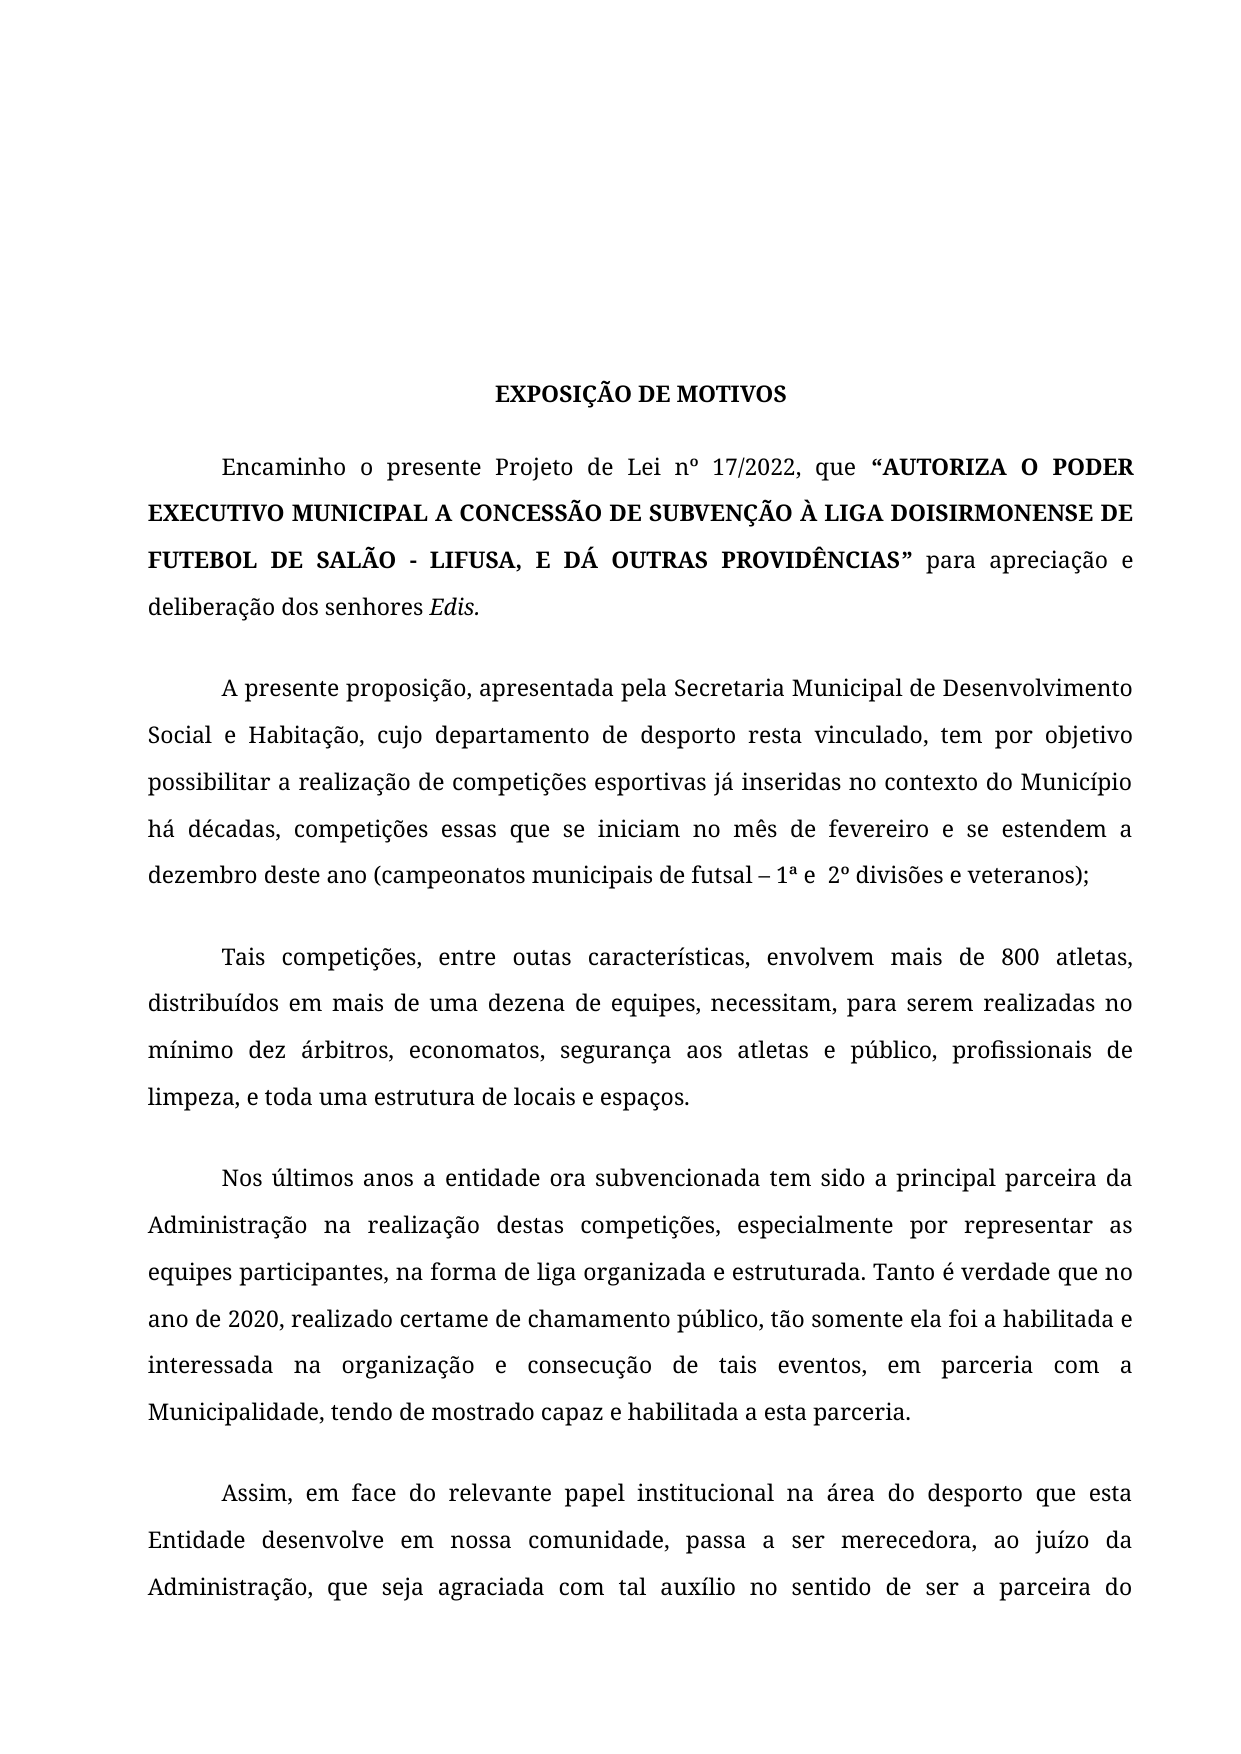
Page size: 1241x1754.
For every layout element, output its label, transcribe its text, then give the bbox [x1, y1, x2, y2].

text Encaminho o presente Projeto de Lei nº 17/2022, que “AUTORIZA O PODER EXECUTIVO MUNICIPAL A CONCESSÃO DE SUBVENÇÃO À LIGA DOISIRMONENSE DE FUTEBOL DE SALÃO - LIFUSA, E DÁ OUTRAS PROVIDÊNCIAS” para apreciação e deliberação dos senhores Edis. [148, 450, 1134, 622]
text Assim, em face do relevante papel institucional na área do desporto que esta Entidade desenvolve em nossa comunidade, passa a ser merecedora, ao juízo da Administração, que seja agraciada com tal auxílio no sentido de ser a parceira do [148, 1477, 1134, 1602]
text EXPOSIÇÃO DE MOTIVOS [148, 378, 1134, 409]
text A presente proposição, apresentada pela Secretaria Municipal de Desenvolvimento Social e Habitação, cujo departamento de desporto resta vinculado, tem por objetivo possibilitar a realização de competições esportivas já inseridas no contexto do Município há décadas, competições essas que se iniciam no mês de fevereiro e se estendem a dezembro deste ano (campeonatos municipais de futsal – 1ª e 2º divisões e veteranos); [148, 672, 1134, 891]
text Nos últimos anos a entidade ora subvencionada tem sido a principal parceira da Administração na realização destas competições, especialmente por representar as equipes participantes, na forma de liga organizada e estruturada. Tanto é verdade que no ano de 2020, realizado certame de chamamento público, tão somente ela foi a habilitada e interessada na organização e consecução de tais eventos, em parceria com a Municipalidade, tendo de mostrado capaz e habilitada a esta parceria. [148, 1162, 1134, 1428]
text Tais competições, entre outas características, envolvem mais de 800 atletas, distribuídos em mais de uma dezena de equipes, necessitam, para serem realizadas no mínimo dez árbitros, economatos, segurança aos atletas e público, profissionais de limpeza, e toda uma estrutura de locais e espaços. [148, 940, 1134, 1112]
